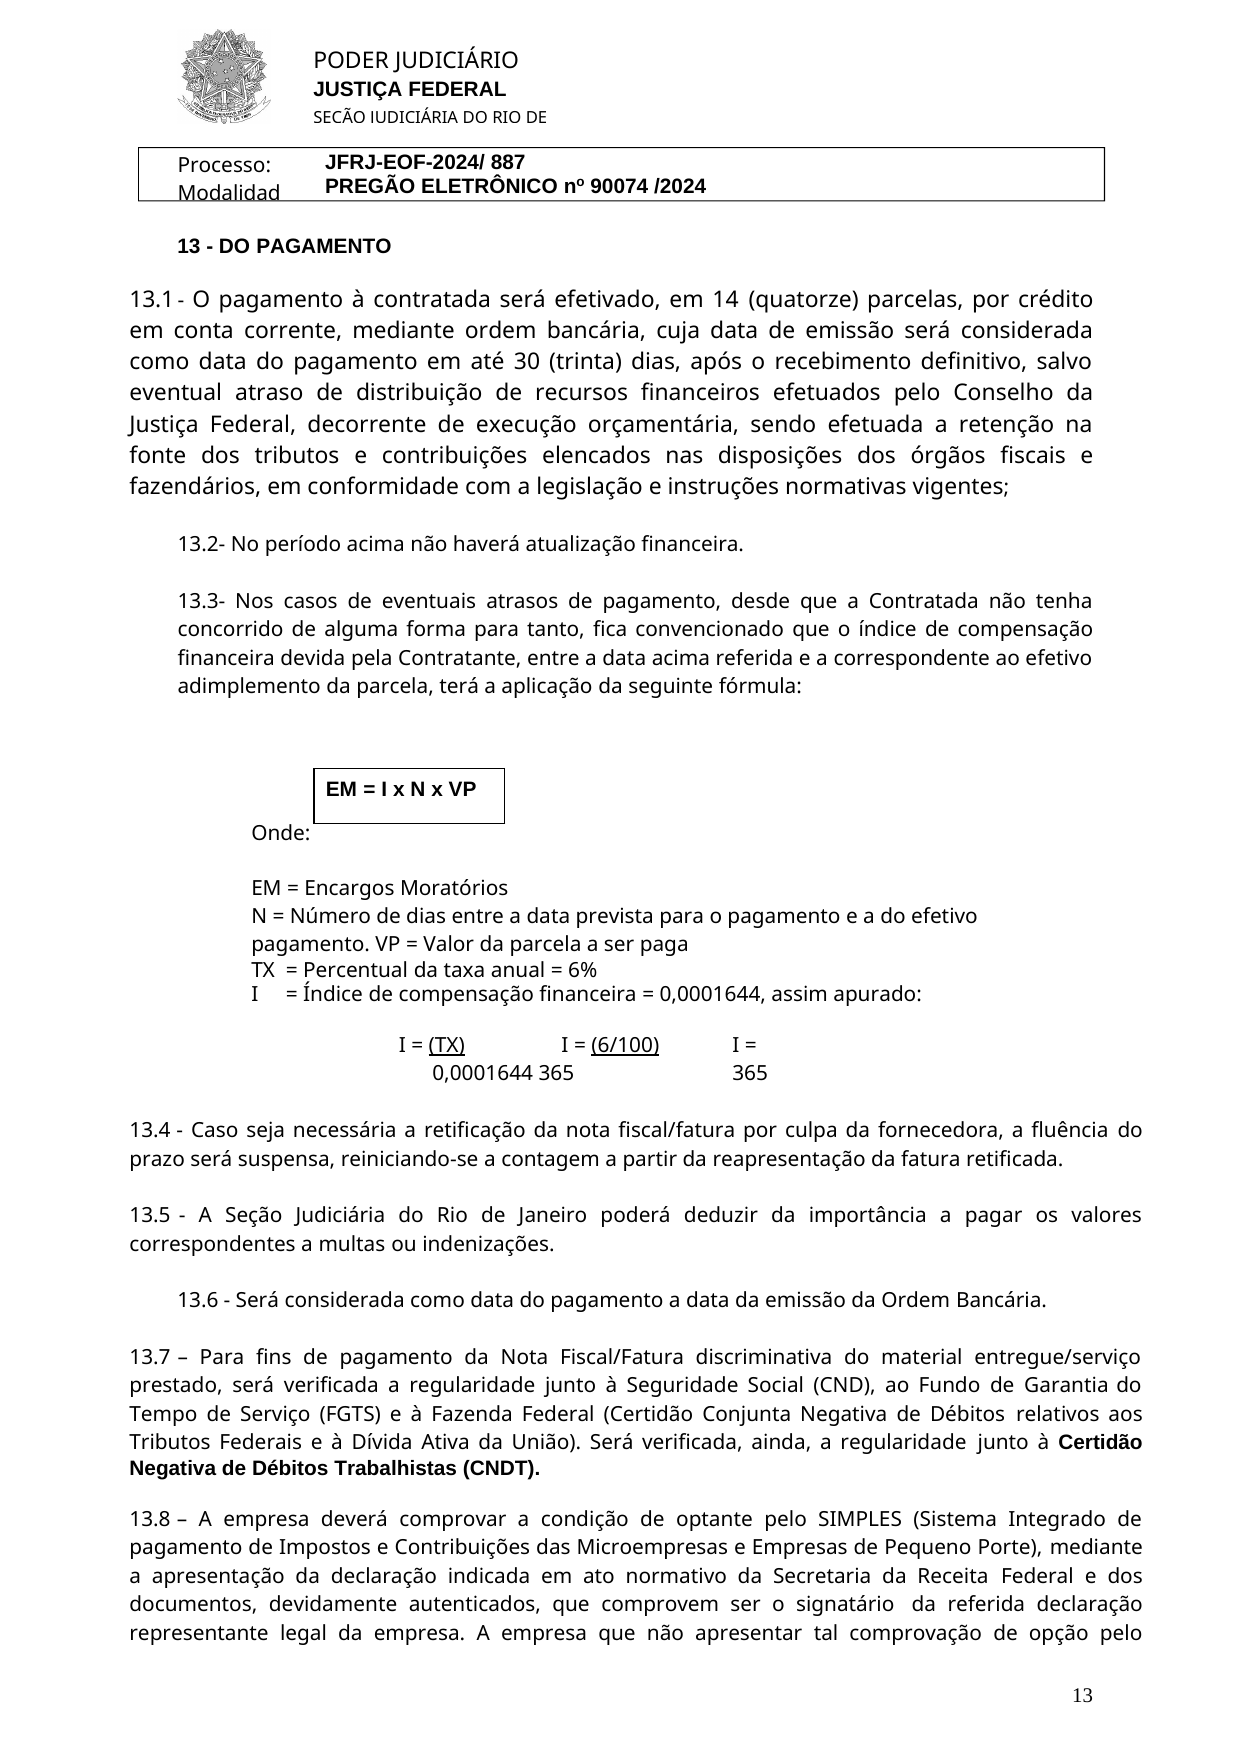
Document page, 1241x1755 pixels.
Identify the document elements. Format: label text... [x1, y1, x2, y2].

text I = Índice de compensação financeira = 0,0001644, assim apurado: [251, 982, 1143, 1006]
text 13.2- No período acima não haverá atualização financeira. [177, 529, 1143, 558]
list - Será considerada como data do pagamento a data da emissão da Ordem Bancária. [177, 1286, 1143, 1314]
text EM = Encargos Moratórios [251, 873, 1143, 901]
list - Caso seja necessária a retificação da nota fiscal/fatura por culpa da fornecedora, a fluência do prazo será suspensa, reiniciando-se a contagem a partir da reapresentação da fatura retificada. [129, 1115, 1143, 1172]
text EM = I x N x VP [326, 777, 504, 801]
text TX = Percentual da taxa anual = 6% [251, 958, 1143, 982]
list – Para fins de pagamento da Nota Fiscal/Fatura discriminativa do material entregue/serviço prestado, será verificada a regularidade junto à Seguridade Social (CND), ao Fundo de Garantia do Tempo de Serviço (FGTS) e à Fazenda Federal (Certidão Conjunta Negativa de Débitos relativos aos Tributos Federais e à Dívida Ativa da União). Será verificada, ainda, a regularidade junto à Certidão Negativa de Débitos Trabalhistas (CNDT). [129, 1342, 1143, 1480]
text 13.3- Nos casos de eventuais atrasos de pagamento, desde que a Contratada não tenha concorrido de alguma forma para tanto, fica convencionado que o índice de compensação financeira devida pela Contratante, entre a data acima referida e a correspondente ao efetivo adimplemento da parcela, terá a aplicação da seguinte fórmula: [177, 586, 1093, 700]
list - A Seção Judiciária do Rio de Janeiro poderá deduzir da importância a pagar os valores correspondentes a multas ou indenizações. [129, 1200, 1143, 1257]
text I = (TX) I = (6/100) I = 0,0001644 365 365 [398, 1030, 861, 1087]
list – A empresa deverá comprovar a condição de optante pelo SIMPLES (Sistema Integrado de pagamento de Impostos e Contribuições das Microempresas e Empresas de Pequeno Porte), mediante a apresentação da declaração indicada em ato normativo da Secretaria da Receita Federal e dos documentos, devidamente autenticados, que comprovem ser o signatário da referida declaração representante legal da empresa. A empresa que não apresentar tal comprovação de opção pelo [129, 1504, 1143, 1646]
text Onde: [251, 758, 1143, 844]
list - O pagamento à contratada será efetivado, em 14 (quatorze) parcelas, por crédito em conta corrente, mediante ordem bancária, cuja data de emissão será considerada como data do pagamento em até 30 (trinta) dias, após o recebimento definitivo, salvo eventual atraso de distribuição de recursos financeiros efetuados pelo Conselho da Justiça Federal, decorrente de execução orçamentária, sendo efetuada a retenção na fonte dos tributos e contribuições elencados nas disposições dos órgãos fiscais e fazendários, em conformidade com a legislação e instruções normativas vigentes; [129, 282, 1094, 501]
list - DO PAGAMENTO [177, 234, 1143, 258]
text N = Número de dias entre a data prevista para o pagamento e a do efetivo pagamento. VP = Valor da parcela a ser paga [251, 901, 1080, 958]
